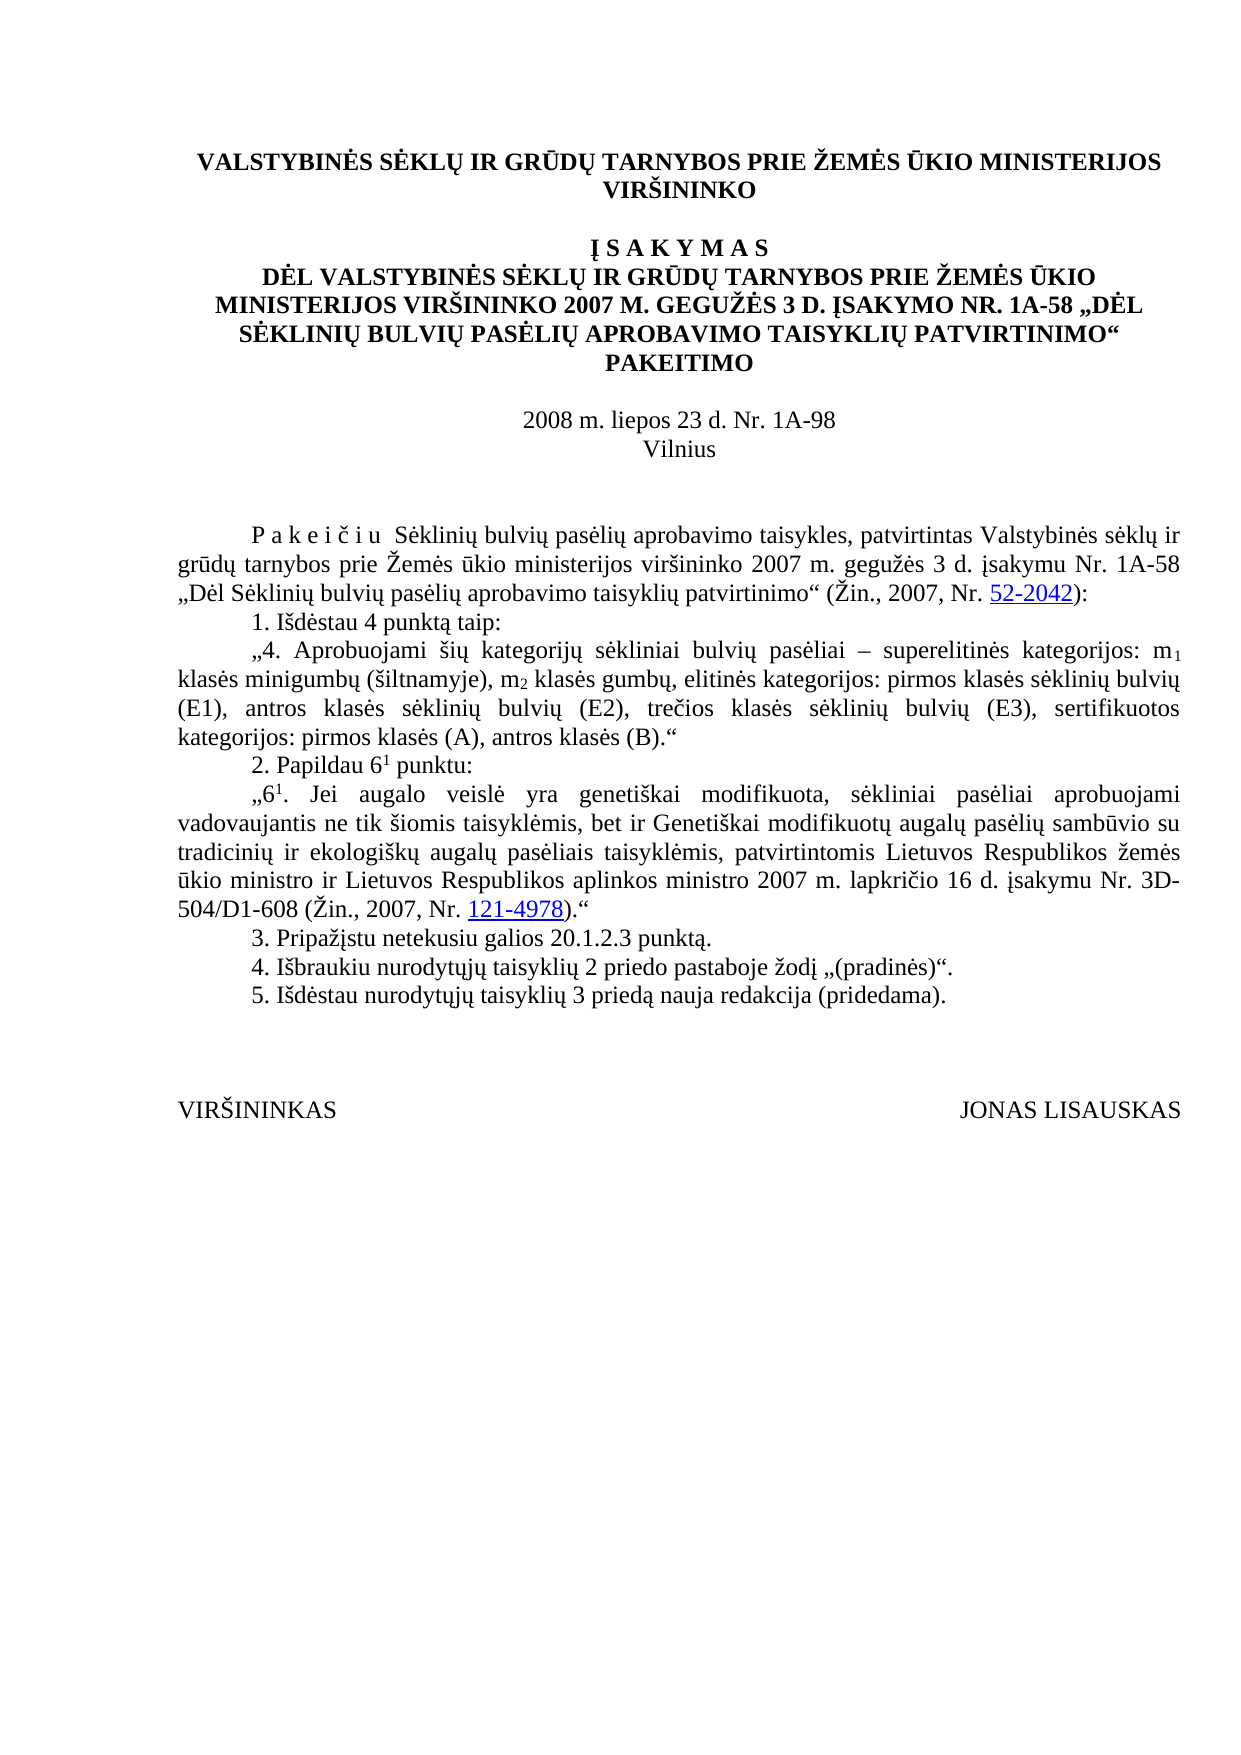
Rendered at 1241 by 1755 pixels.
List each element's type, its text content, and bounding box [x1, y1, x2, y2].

text 2008 m. liepos 23 d. Nr. 1A-98 [177, 406, 1181, 434]
text VIRŠININKAS JONAS LISAUSKAS [177, 1096, 1181, 1124]
text Vilnius [177, 434, 1181, 463]
text 3. Pripažįstu netekusiu galios 20.1.2.3 punktą. [177, 923, 1181, 952]
text Į S A K Y M A S [177, 233, 1181, 262]
text DĖL VALSTYBINĖS SĖKLŲ IR GRŪDŲ TARNYBOS PRIE ŽEMĖS ŪKIO MINISTERIJOS VIRŠININKO 2007 M. GEGUŽĖS 3 D. ĮSAKYMO NR. 1A-58 „DĖL SĖKLINIŲ BULVIŲ PASĖLIŲ APROBAVIMO TAISYKLIŲ PATVIRTINIMO“ PAKEITIMO [177, 262, 1181, 377]
text 2. Papildau 61 punktu: [177, 751, 1181, 779]
text VALSTYBINĖS SĖKLŲ IR GRŪDŲ TARNYBOS PRIE ŽEMĖS ŪKIO MINISTERIJOS VIRŠININKO [177, 147, 1181, 204]
text Pakeičiu Sėklinių bulvių pasėlių aprobavimo taisykles, patvirtintas Valstybinės sėklų ir grūdų tarnybos prie Žemės ūkio ministerijos viršininko 2007 m. gegužės 3 d. įsakymu Nr. 1A-58 „Dėl Sėklinių bulvių pasėlių aprobavimo taisyklių patvirtinimo“ (Žin., 2007, Nr. 52-2042): [177, 521, 1181, 607]
text „4. Aprobuojami šių kategorijų sėkliniai bulvių pasėliai – superelitinės kategorijos: m1 klasės minigumbų (šiltnamyje), m2 klasės gumbų, elitinės kategorijos: pirmos klasės sėklinių bulvių (E1), antros klasės sėklinių bulvių (E2), trečios klasės sėklinių bulvių (E3), sertifikuotos kategorijos: pirmos klasės (A), antros klasės (B).“ [177, 636, 1181, 751]
text „61. Jei augalo veislė yra genetiškai modifikuota, sėkliniai pasėliai aprobuojami vadovaujantis ne tik šiomis taisyklėmis, bet ir Genetiškai modifikuotų augalų pasėlių sambūvio su tradicinių ir ekologiškų augalų pasėliais taisyklėmis, patvirtintomis Lietuvos Respublikos žemės ūkio ministro ir Lietuvos Respublikos aplinkos ministro 2007 m. lapkričio 16 d. įsakymu Nr. 3D-504/D1-608 (Žin., 2007, Nr. 121-4978).“ [177, 779, 1181, 923]
text 4. Išbraukiu nurodytųjų taisyklių 2 priedo pastaboje žodį „(pradinės)“. [177, 952, 1181, 981]
text 5. Išdėstau nurodytųjų taisyklių 3 priedą nauja redakcija (pridedama). [177, 981, 1181, 1009]
text 1. Išdėstau 4 punktą taip: [177, 607, 1181, 636]
